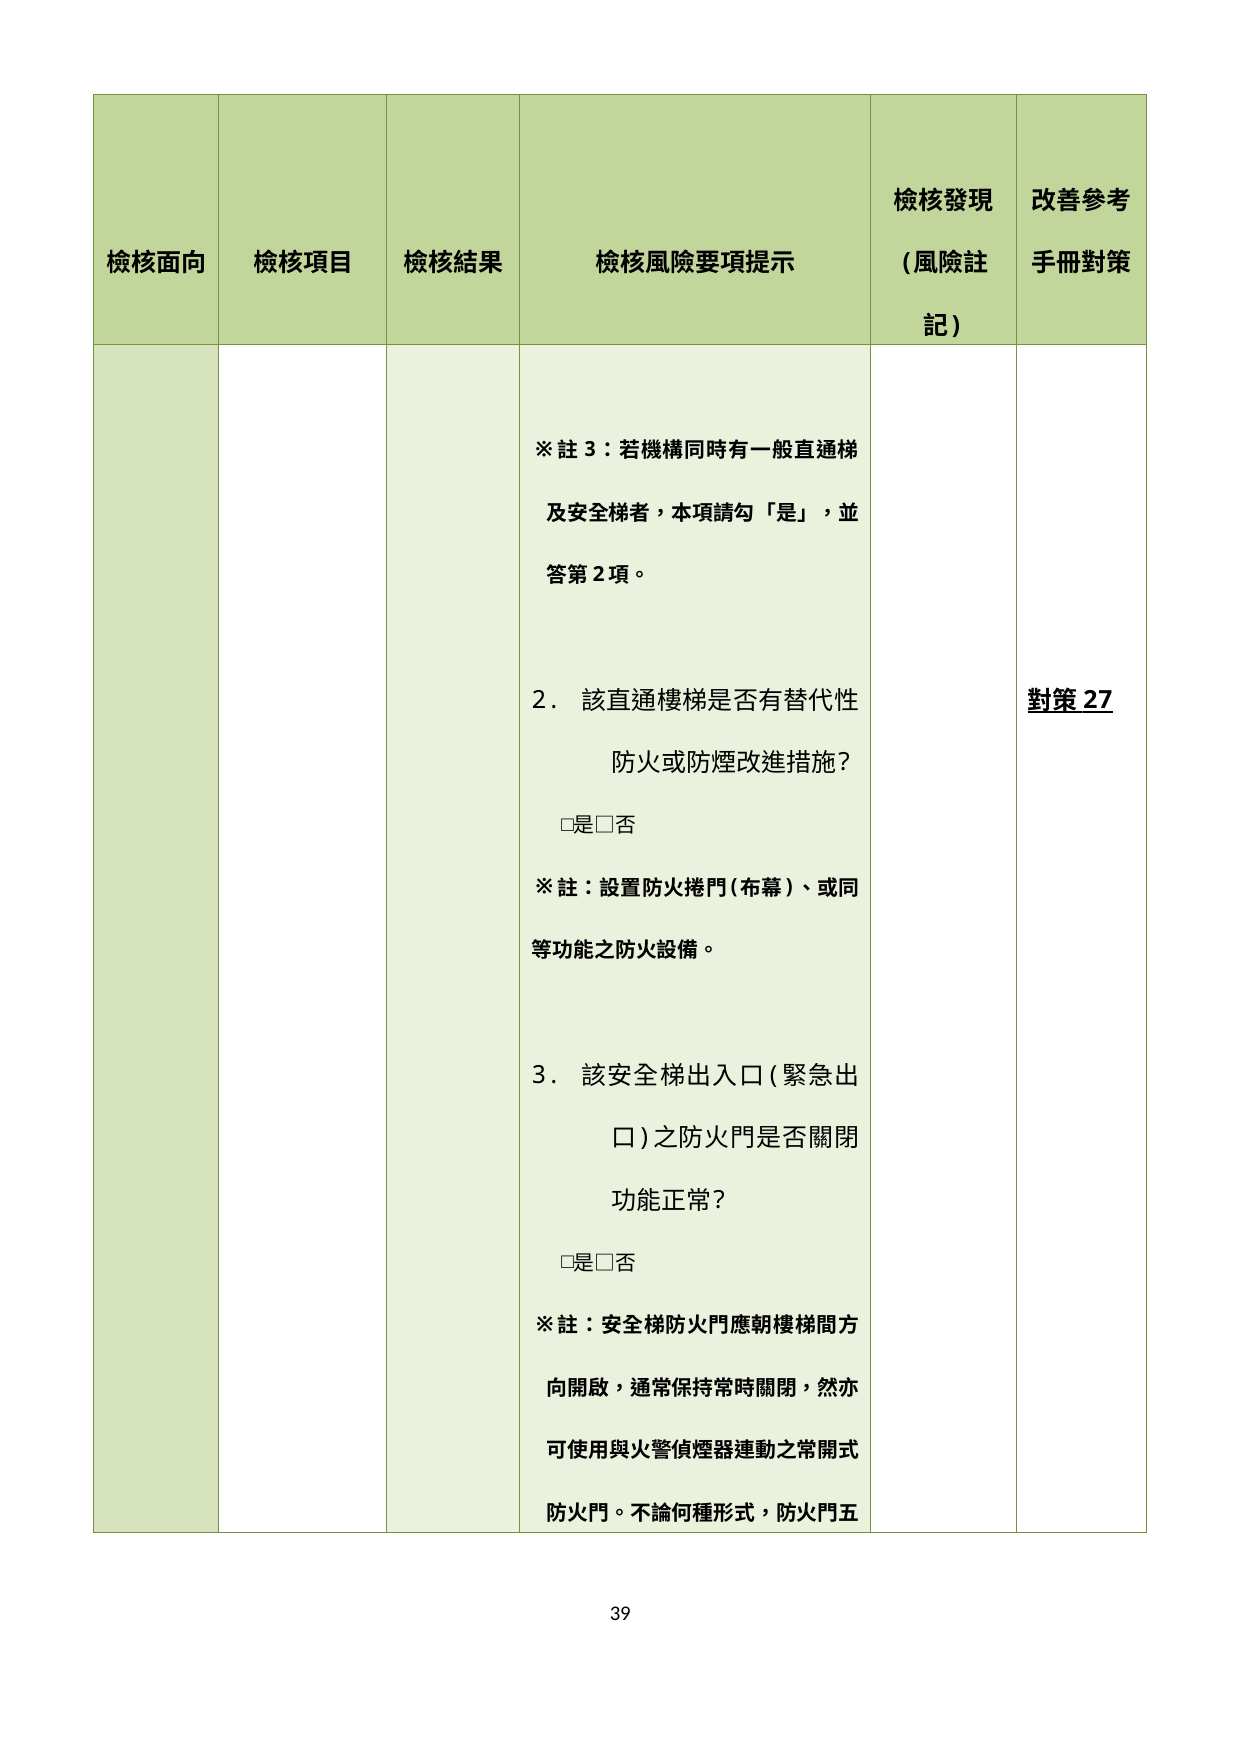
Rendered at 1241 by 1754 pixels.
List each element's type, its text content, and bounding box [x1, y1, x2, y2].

table_cell [871, 345, 1016, 1532]
table_cell [219, 345, 386, 1532]
table_header 改善參考手冊對策 [1017, 95, 1146, 344]
table_header 檢核項目 [219, 95, 386, 344]
table_header 檢核發現(風險註記) [871, 95, 1016, 344]
table_cell ※註3：若機構同時有一般直通梯及安全梯者，本項請勾「是」，並答第2項。 該直通樓梯是否有替代性防火或防煙改進措施? □是□否 ※註：設置防火捲門(布幕)、或同等功能之防火設備。 該安全梯出入口(緊急出口)之防火門是否關閉功能正常? □是□否 ※註：安全梯防火門應朝樓梯間方向開啟，通常保持常時關閉，然亦可使用與火警偵煙器連動之常開式防火門。不論何種形式，防火門五 [520, 345, 870, 1532]
table_header 檢核風險要項提示 [520, 95, 870, 344]
table_header 檢核面向 [94, 95, 218, 344]
table_cell 對策27 [1017, 345, 1146, 1532]
table_header 檢核結果 [387, 95, 519, 344]
table_cell [387, 345, 519, 1532]
table_cell [94, 345, 218, 1532]
